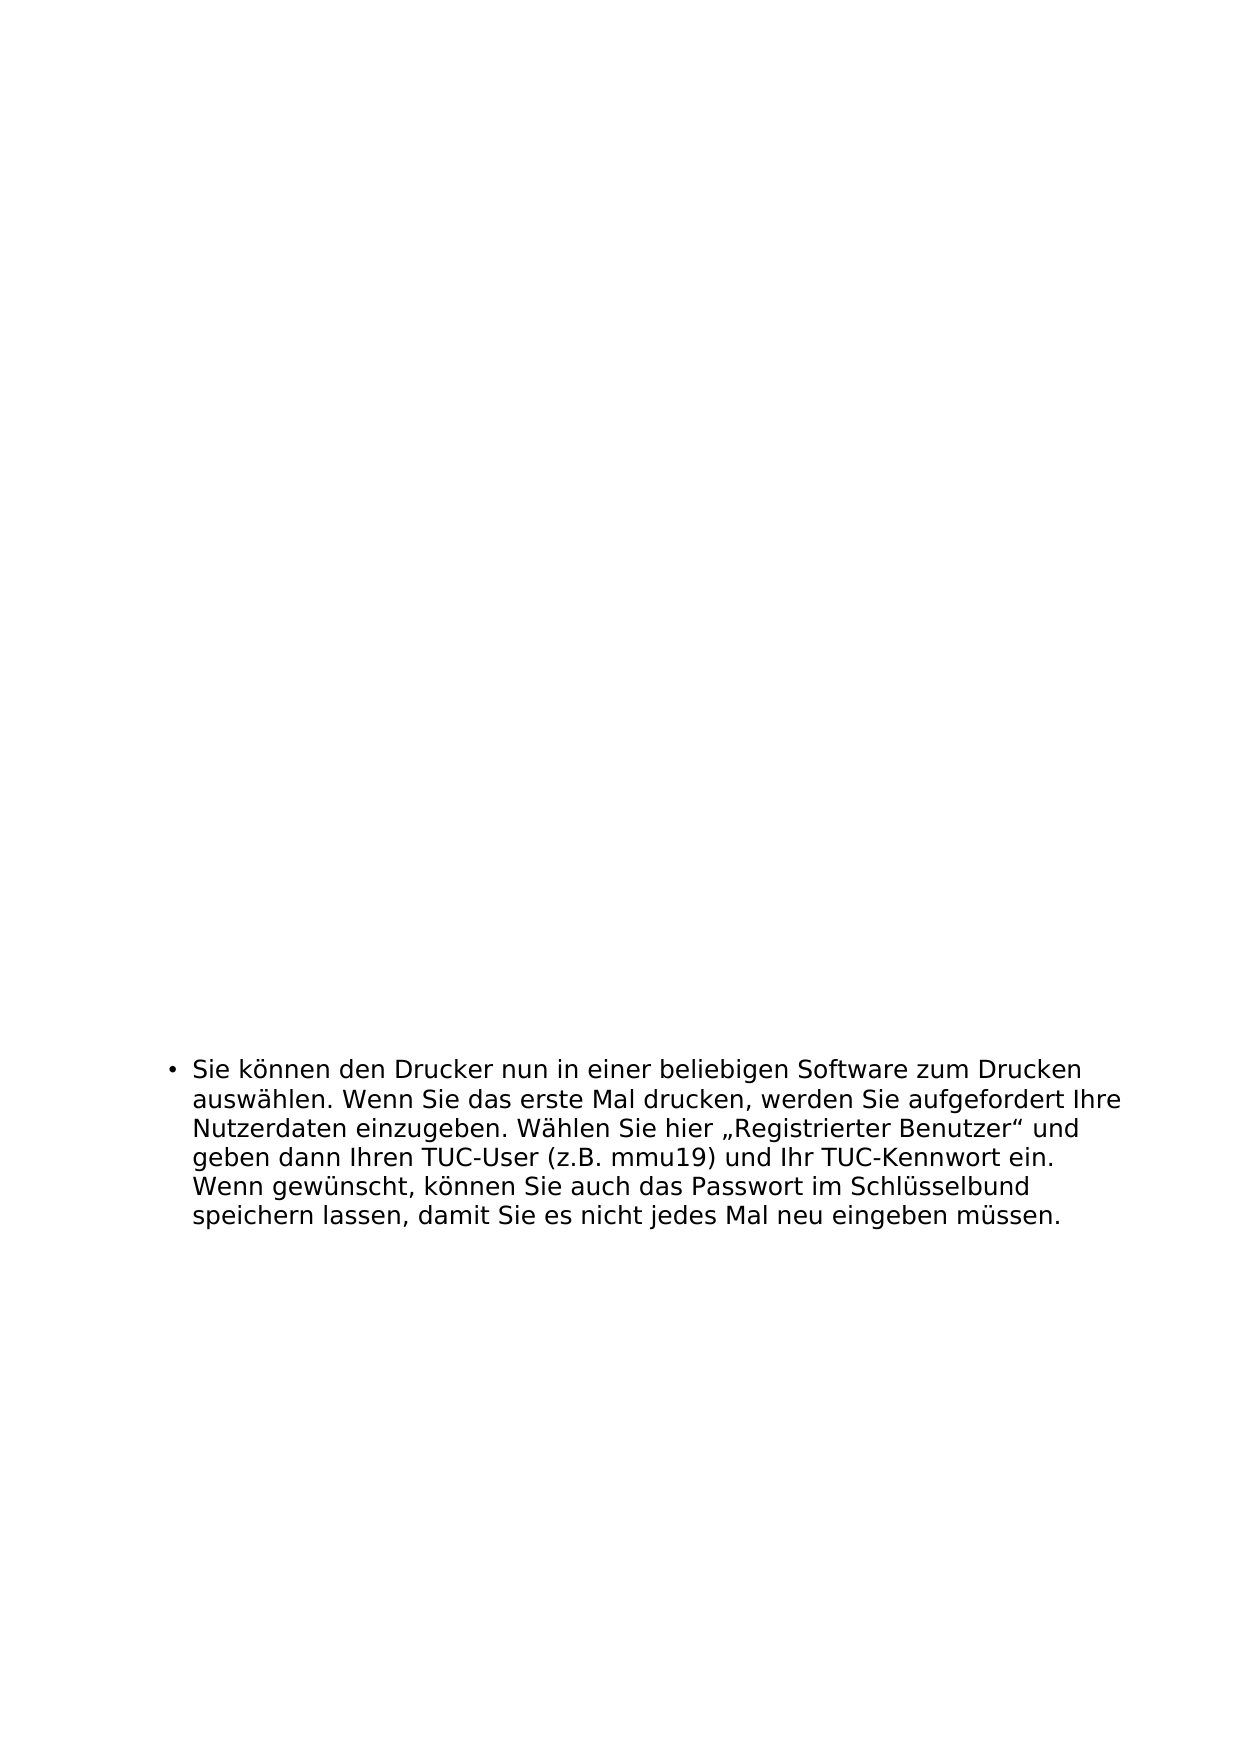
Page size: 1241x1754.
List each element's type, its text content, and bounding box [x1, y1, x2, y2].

list Sie können den Drucker nun in einer beliebigen Software zum Drucken auswählen. Wenn Sie das erste Mal drucken, werden Sie aufgefordert Ihre Nutzerdaten einzugeben. Wählen Sie hier „Registrierter Benutzer“ und geben dann Ihren TUC-User (z.B. mmu19) und Ihr TUC-Kennwort ein. Wenn gewünscht, können Sie auch das Passwort im Schlüsselbund speichern lassen, damit Sie es nicht jedes Mal neu eingeben müssen. [177, 858, 1122, 1231]
